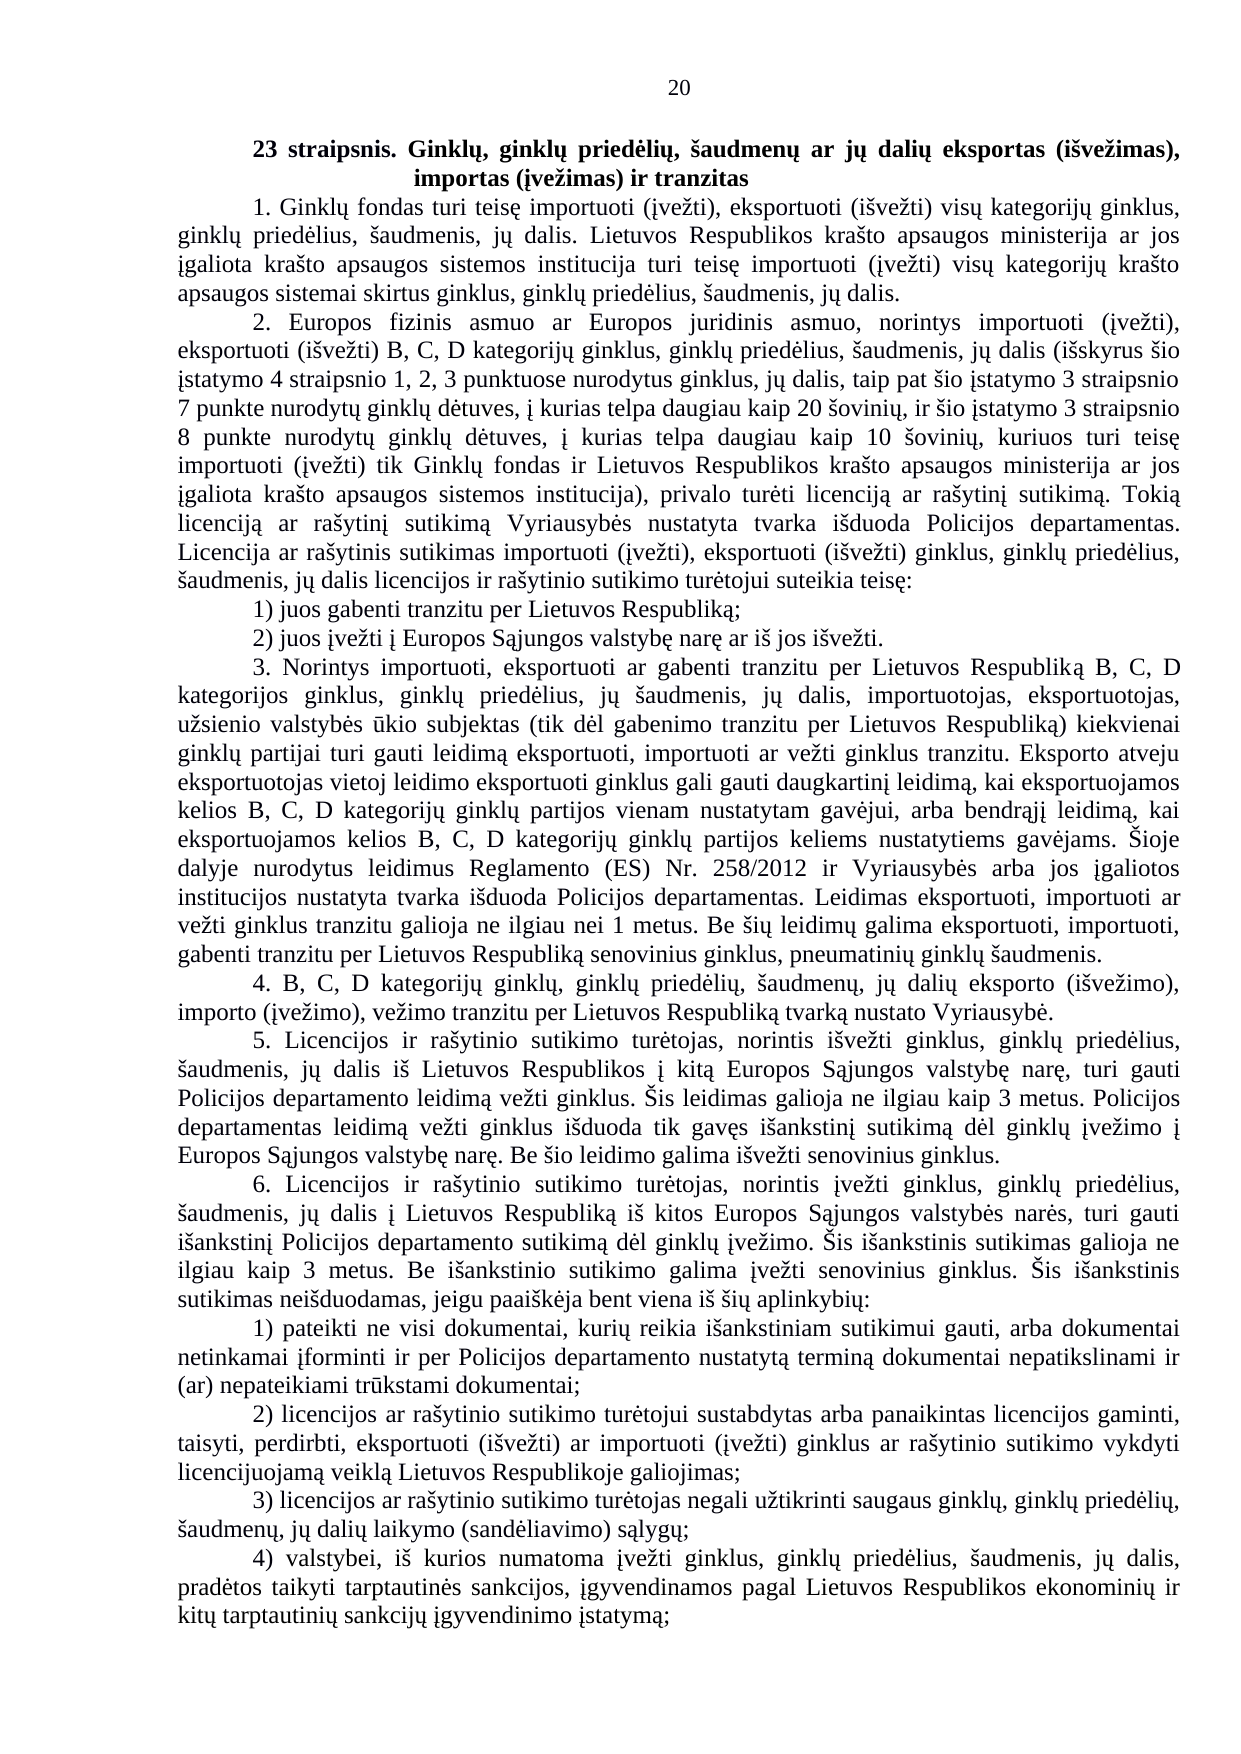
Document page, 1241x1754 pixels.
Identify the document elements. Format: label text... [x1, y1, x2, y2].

text 3. Norintys importuoti, eksportuoti ar gabenti tranzitu per Lietuvos Respubliką B, C, D kategorijos ginklus, ginklų priedėlius, jų šaudmenis, jų dalis, importuotojas, eksportuotojas, užsienio valstybės ūkio subjektas (tik dėl gabenimo tranzitu per Lietuvos Respubliką) kiekvienai ginklų partijai turi gauti leidimą eksportuoti, importuoti ar vežti ginklus tranzitu. Eksporto atveju eksportuotojas vietoj leidimo eksportuoti ginklus gali gauti daugkartinį leidimą, kai eksportuojamos kelios B, C, D kategorijų ginklų partijos vienam nustatytam gavėjui, arba bendrąjį leidimą, kai eksportuojamos kelios B, C, D kategorijų ginklų partijos keliems nustatytiems gavėjams. Šioje dalyje nurodytus leidimus Reglamento (ES) Nr. 258/2012 ir Vyriausybės arba jos įgaliotos institucijos nustatyta tvarka išduoda Policijos departamentas. Leidimas eksportuoti, importuoti ar vežti ginklus tranzitu galioja ne ilgiau nei 1 metus. Be šių leidimų galima eksportuoti, importuoti, gabenti tranzitu per Lietuvos Respubliką senovinius ginklus, pneumatinių ginklų šaudmenis. [177, 652, 1181, 968]
text 1. Ginklų fondas turi teisę importuoti (įvežti), eksportuoti (išvežti) visų kategorijų ginklus, ginklų priedėlius, šaudmenis, jų dalis. Lietuvos Respublikos krašto apsaugos ministerija ar jos įgaliota krašto apsaugos sistemos institucija turi teisę importuoti (įvežti) visų kategorijų krašto apsaugos sistemai skirtus ginklus, ginklų priedėlius, šaudmenis, jų dalis. [177, 192, 1181, 307]
text 2) licencijos ar rašytinio sutikimo turėtojui sustabdytas arba panaikintas licencijos gaminti, taisyti, perdirbti, eksportuoti (išvežti) ar importuoti (įvežti) ginklus ar rašytinio sutikimo vykdyti licencijuojamą veiklą Lietuvos Respublikoje galiojimas; [177, 1399, 1181, 1486]
text 23 straipsnis. Ginklų, ginklų priedėlių, šaudmenų ar jų dalių eksportas (išvežimas), importas (įvežimas) ir tranzitas [252, 134, 1181, 192]
text 5. Licencijos ir rašytinio sutikimo turėtojas, norintis išvežti ginklus, ginklų priedėlius, šaudmenis, jų dalis iš Lietuvos Respublikos į kitą Europos Sąjungos valstybę narę, turi gauti Policijos departamento leidimą vežti ginklus. Šis leidimas galioja ne ilgiau kaip 3 metus. Policijos departamentas leidimą vežti ginklus išduoda tik gavęs išankstinį sutikimą dėl ginklų įvežimo į Europos Sąjungos valstybę narę. Be šio leidimo galima išvežti senovinius ginklus. [177, 1026, 1181, 1169]
text 2. Europos fizinis asmuo ar Europos juridinis asmuo, norintys importuoti (įvežti), eksportuoti (išvežti) B, C, D kategorijų ginklus, ginklų priedėlius, šaudmenis, jų dalis (išskyrus šio įstatymo 4 straipsnio 1, 2, 3 punktuose nurodytus ginklus, jų dalis, taip pat šio įstatymo 3 straipsnio 7 punkte nurodytų ginklų dėtuves, į kurias telpa daugiau kaip 20 šovinių, ir šio įstatymo 3 straipsnio 8 punkte nurodytų ginklų dėtuves, į kurias telpa daugiau kaip 10 šovinių, kuriuos turi teisę importuoti (įvežti) tik Ginklų fondas ir Lietuvos Respublikos krašto apsaugos ministerija ar jos įgaliota krašto apsaugos sistemos institucija), privalo turėti licenciją ar rašytinį sutikimą. Tokią licenciją ar rašytinį sutikimą Vyriausybės nustatyta tvarka išduoda Policijos departamentas. Licencija ar rašytinis sutikimas importuoti (įvežti), eksportuoti (išvežti) ginklus, ginklų priedėlius, šaudmenis, jų dalis licencijos ir rašytinio sutikimo turėtojui suteikia teisę: [177, 307, 1181, 594]
text 1) juos gabenti tranzitu per Lietuvos Respubliką; [177, 594, 1181, 623]
text 1) pateikti ne visi dokumentai, kurių reikia išankstiniam sutikimui gauti, arba dokumentai netinkamai įforminti ir per Policijos departamento nustatytą terminą dokumentai nepatikslinami ir (ar) nepateikiami trūkstami dokumentai; [177, 1313, 1181, 1399]
text 2) juos įvežti į Europos Sąjungos valstybę narę ar iš jos išvežti. [177, 623, 1181, 652]
text 4. B, C, D kategorijų ginklų, ginklų priedėlių, šaudmenų, jų dalių eksporto (išvežimo), importo (įvežimo), vežimo tranzitu per Lietuvos Respubliką tvarką nustato Vyriausybė. [177, 968, 1181, 1026]
text 4) valstybei, iš kurios numatoma įvežti ginklus, ginklų priedėlius, šaudmenis, jų dalis, pradėtos taikyti tarptautinės sankcijos, įgyvendinamos pagal Lietuvos Respublikos ekonominių ir kitų tarptautinių sankcijų įgyvendinimo įstatymą; [177, 1543, 1181, 1629]
text 6. Licencijos ir rašytinio sutikimo turėtojas, norintis įvežti ginklus, ginklų priedėlius, šaudmenis, jų dalis į Lietuvos Respubliką iš kitos Europos Sąjungos valstybės narės, turi gauti išankstinį Policijos departamento sutikimą dėl ginklų įvežimo. Šis išankstinis sutikimas galioja ne ilgiau kaip 3 metus. Be išankstinio sutikimo galima įvežti senovinius ginklus. Šis išankstinis sutikimas neišduodamas, jeigu paaiškėja bent viena iš šių aplinkybių: [177, 1169, 1181, 1313]
text 3) licencijos ar rašytinio sutikimo turėtojas negali užtikrinti saugaus ginklų, ginklų priedėlių, šaudmenų, jų dalių laikymo (sandėliavimo) sąlygų; [177, 1486, 1181, 1543]
